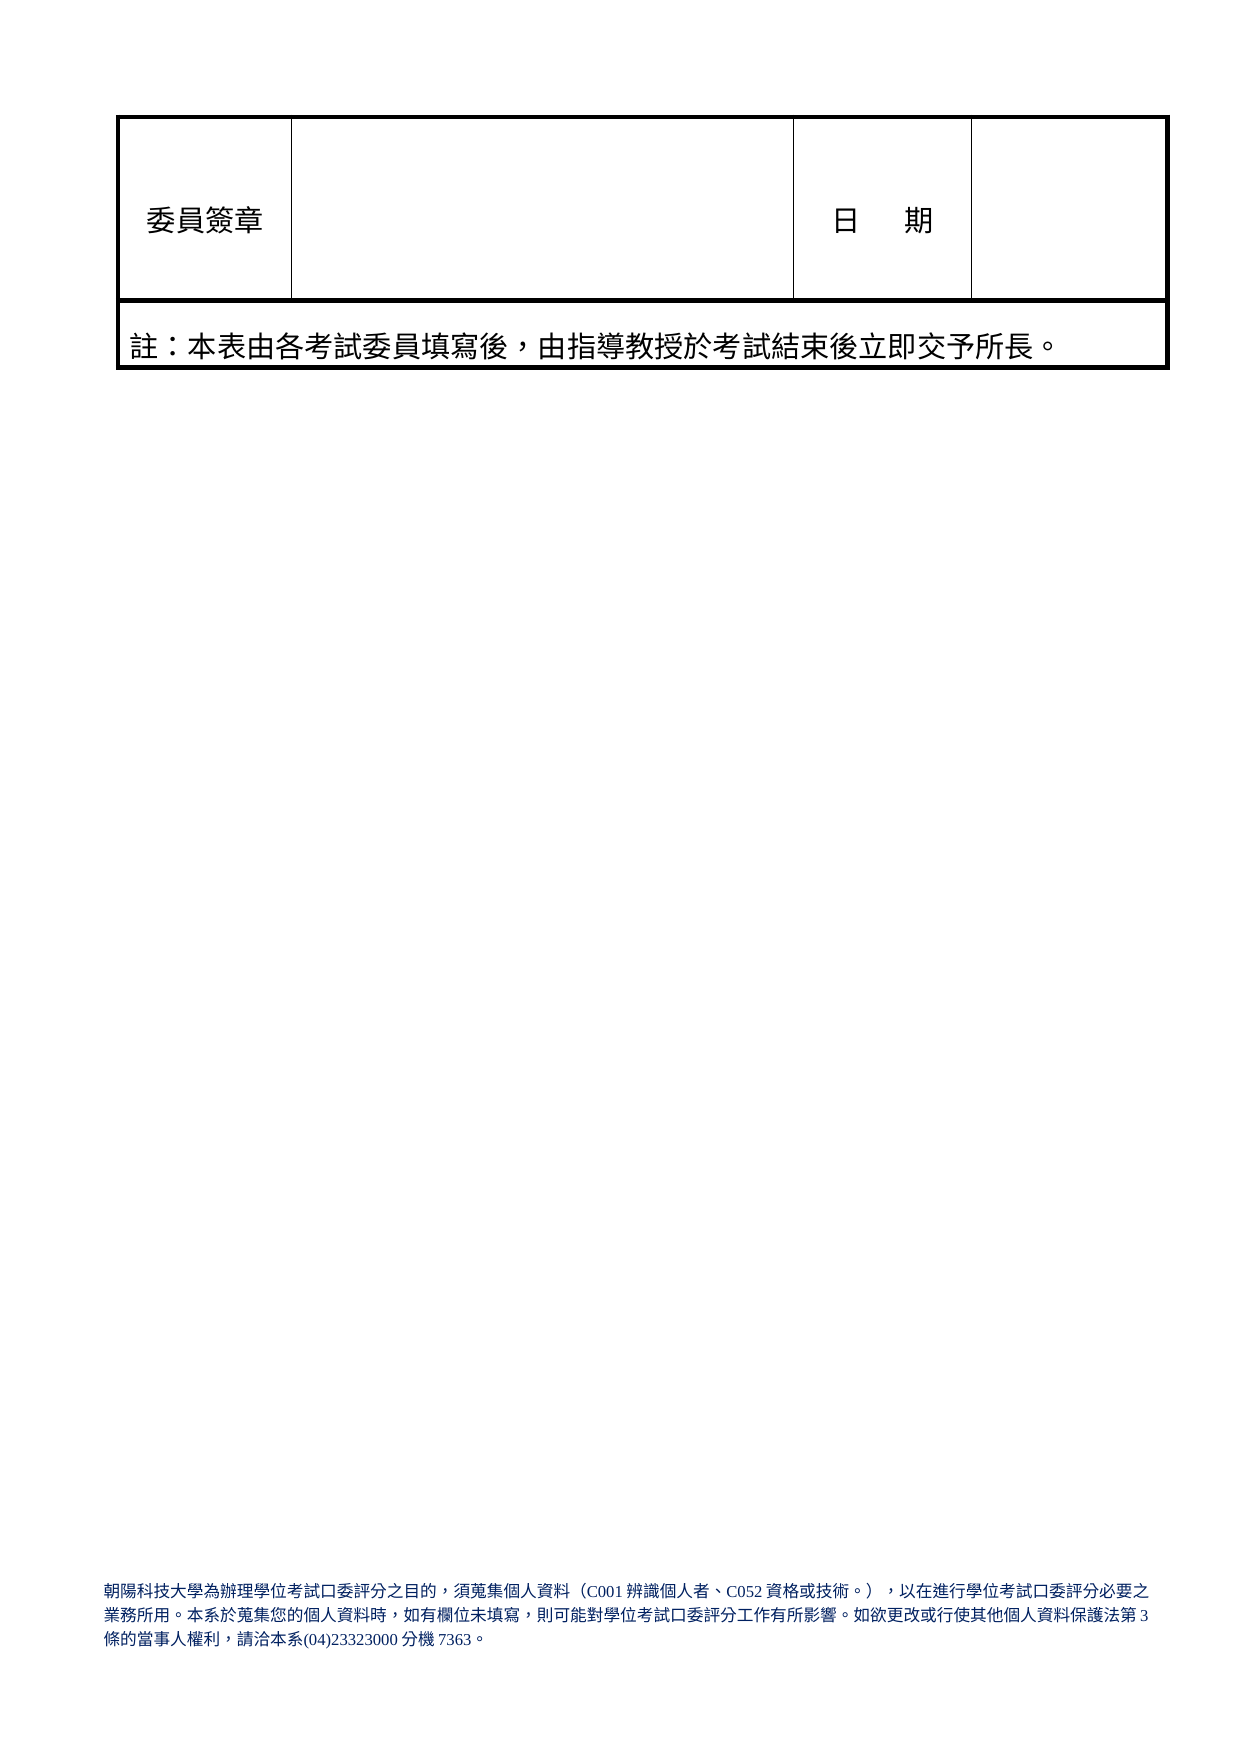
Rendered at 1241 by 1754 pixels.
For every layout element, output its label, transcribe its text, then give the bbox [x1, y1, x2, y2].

table_cell 日 期 [794, 119, 971, 298]
table_cell [972, 119, 1165, 298]
table_cell [292, 119, 793, 298]
table_cell 註：本表由各考試委員填寫後，由指導教授於考試結束後立即交予所長。 [120, 303, 1165, 365]
table_cell 委員簽章 [120, 119, 291, 298]
